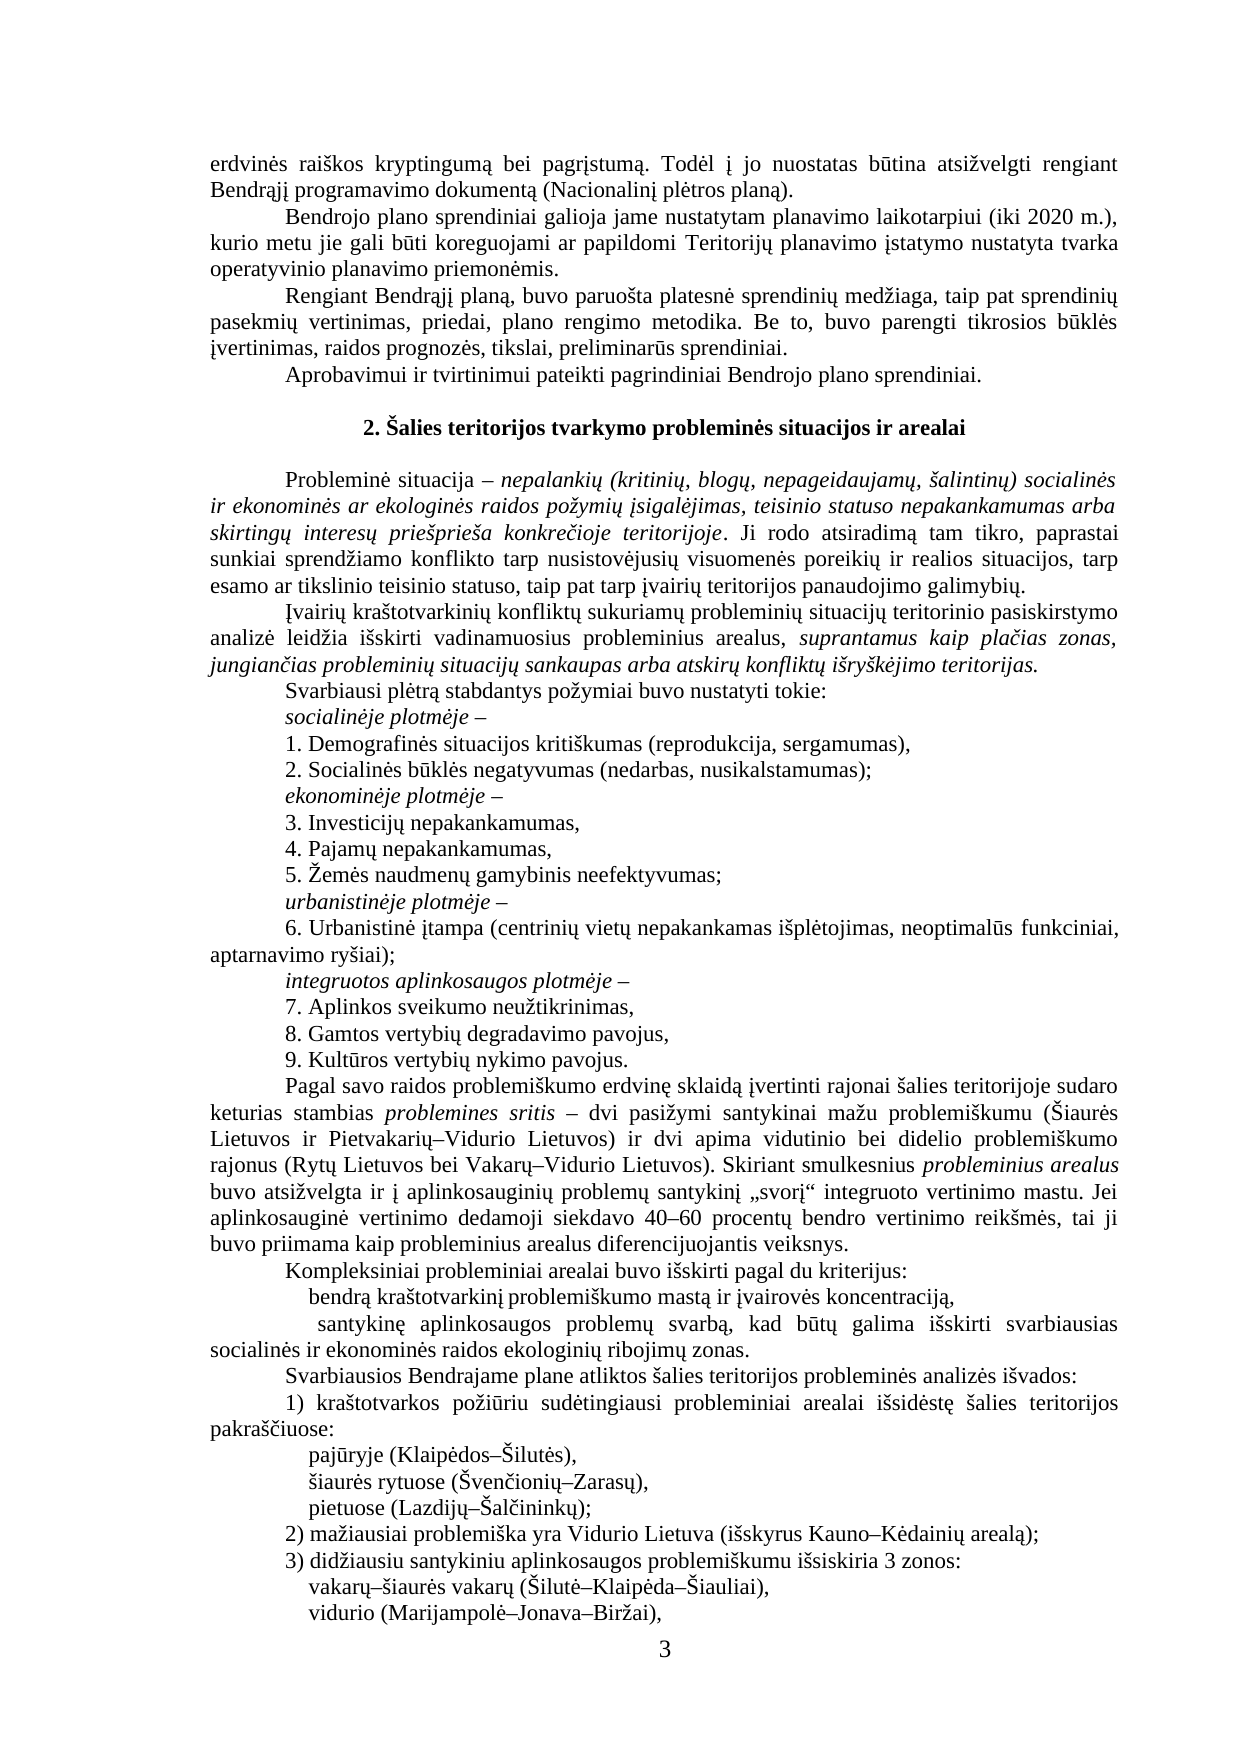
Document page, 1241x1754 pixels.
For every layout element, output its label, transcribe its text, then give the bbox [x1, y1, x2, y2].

text  bendrą kraštotvarkinį problemiškumo mastą ir įvairovės koncentraciją, [210, 1283, 1119, 1309]
text Įvairių kraštotvarkinių konfliktų sukuriamų probleminių situacijų teritorinio pasiskirstymo analizė leidžia išskirti vadinamuosius probleminius arealus, suprantamus kaip plačias zonas, jungiančias probleminių situacijų sankaupas arba atskirų konfliktų išryškėjimo teritorijas. [210, 598, 1119, 677]
text Aprobavimui ir tvirtinimui pateikti pagrindiniai Bendrojo plano sprendiniai. [210, 361, 1119, 387]
text socialinėje plotmėje – [210, 703, 1119, 730]
text 1. Demografinės situacijos kritiškumas (reprodukcija, sergamumas), [210, 730, 1119, 756]
text erdvinės raiškos kryptingumą bei pagrįstumą. Todėl į jo nuostatas būtina atsižvelgti rengiant Bendrąjį programavimo dokumentą (Nacionalinį plėtros planą). [210, 150, 1119, 203]
text  šiaurės rytuose (Švenčionių–Zarasų), [210, 1468, 1119, 1494]
text  vakarų–šiaurės vakarų (Šilutė–Klaipėda–Šiauliai), [210, 1573, 1119, 1599]
text 2. Šalies teritorijos tvarkymo probleminės situacijos ir arealai [210, 413, 1119, 440]
text ekonominėje plotmėje – [210, 782, 1119, 809]
text  pajūryje (Klaipėdos–Šilutės), [210, 1441, 1119, 1468]
text Svarbiausios Bendrajame plane atliktos šalies teritorijos probleminės analizės išvados: [210, 1362, 1119, 1389]
text 5. Žemės naudmenų gamybinis neefektyvumas; [210, 862, 1119, 888]
text Pagal savo raidos problemiškumo erdvinę sklaidą įvertinti rajonai šalies teritorijoje sudaro keturias stambias problemines sritis – dvi pasižymi santykinai mažu problemiškumu (Šiaurės Lietuvos ir Pietvakarių–Vidurio Lietuvos) ir dvi apima vidutinio bei didelio problemiškumo rajonus (Rytų Lietuvos bei Vakarų–Vidurio Lietuvos). Skiriant smulkesnius probleminius arealus buvo atsižvelgta ir į aplinkosauginių problemų santykinį „svorį“ integruoto vertinimo mastu. Jei aplinkosauginė vertinimo dedamoji siekdavo 40–60 procentų bendro vertinimo reikšmės, tai ji buvo priimama kaip probleminius arealus diferencijuojantis veiksnys. [210, 1072, 1119, 1257]
text 2) mažiausiai problemiška yra Vidurio Lietuva (išskyrus Kauno–Kėdainių arealą); [210, 1520, 1119, 1547]
text 9. Kultūros vertybių nykimo pavojus. [210, 1046, 1119, 1072]
text Svarbiausi plėtrą stabdantys požymiai buvo nustatyti tokie: [210, 677, 1119, 703]
text  santykinę aplinkosaugos problemų svarbą, kad būtų galima išskirti svarbiausias socialinės ir ekonominės raidos ekologinių ribojimų zonas. [210, 1309, 1119, 1362]
text 8. Gamtos vertybių degradavimo pavojus, [210, 1020, 1119, 1046]
text  pietuose (Lazdijų–Šalčininkų); [210, 1494, 1119, 1520]
text 3. Investicijų nepakankamumas, [210, 809, 1119, 835]
text integruotos aplinkosaugos plotmėje – [210, 967, 1119, 993]
text Kompleksiniai probleminiai arealai buvo išskirti pagal du kriterijus: [210, 1257, 1119, 1283]
text urbanistinėje plotmėje – [210, 888, 1119, 914]
text 4. Pajamų nepakankamumas, [210, 835, 1119, 862]
text 3) didžiausiu santykiniu aplinkosaugos problemiškumu išsiskiria 3 zonos: [210, 1547, 1119, 1573]
text 7. Aplinkos sveikumo neužtikrinimas, [210, 993, 1119, 1020]
text 2. Socialinės būklės negatyvumas (nedarbas, nusikalstamumas); [210, 756, 1119, 782]
text 1) kraštotvarkos požiūriu sudėtingiausi probleminiai arealai išsidėstę šalies teritorijos pakraščiuose: [210, 1389, 1119, 1441]
text Bendrojo plano sprendiniai galioja jame nustatytam planavimo laikotarpiui (iki 2020 m.), kurio metu jie gali būti koreguojami ar papildomi Teritorijų planavimo įstatymo nustatyta tvarka operatyvinio planavimo priemonėmis. [210, 203, 1119, 282]
text Rengiant Bendrąjį planą, buvo paruošta platesnė sprendinių medžiaga, taip pat sprendinių pasekmių vertinimas, priedai, plano rengimo metodika. Be to, buvo parengti tikrosios būklės įvertinimas, raidos prognozės, tikslai, preliminarūs sprendiniai. [210, 282, 1119, 361]
text Probleminė situacija – nepalankių (kritinių, blogų, nepageidaujamų, šalintinų) socialinės ir ekonominės ar ekologinės raidos požymių įsigalėjimas, teisinio statuso nepakankamumas arba skirtingų interesų priešprieša konkrečioje teritorijoje. Ji rodo atsiradimą tam tikro, paprastai sunkiai sprendžiamo konflikto tarp nusistovėjusių visuomenės poreikių ir realios situacijos, tarp esamo ar tikslinio teisinio statuso, taip pat tarp įvairių teritorijos panaudojimo galimybių. [210, 466, 1119, 598]
text  vidurio (Marijampolė–Jonava–Biržai), [210, 1599, 1119, 1626]
text 6. Urbanistinė įtampa (centrinių vietų nepakankamas išplėtojimas, neoptimalūs funkciniai, aptarnavimo ryšiai); [210, 914, 1119, 967]
